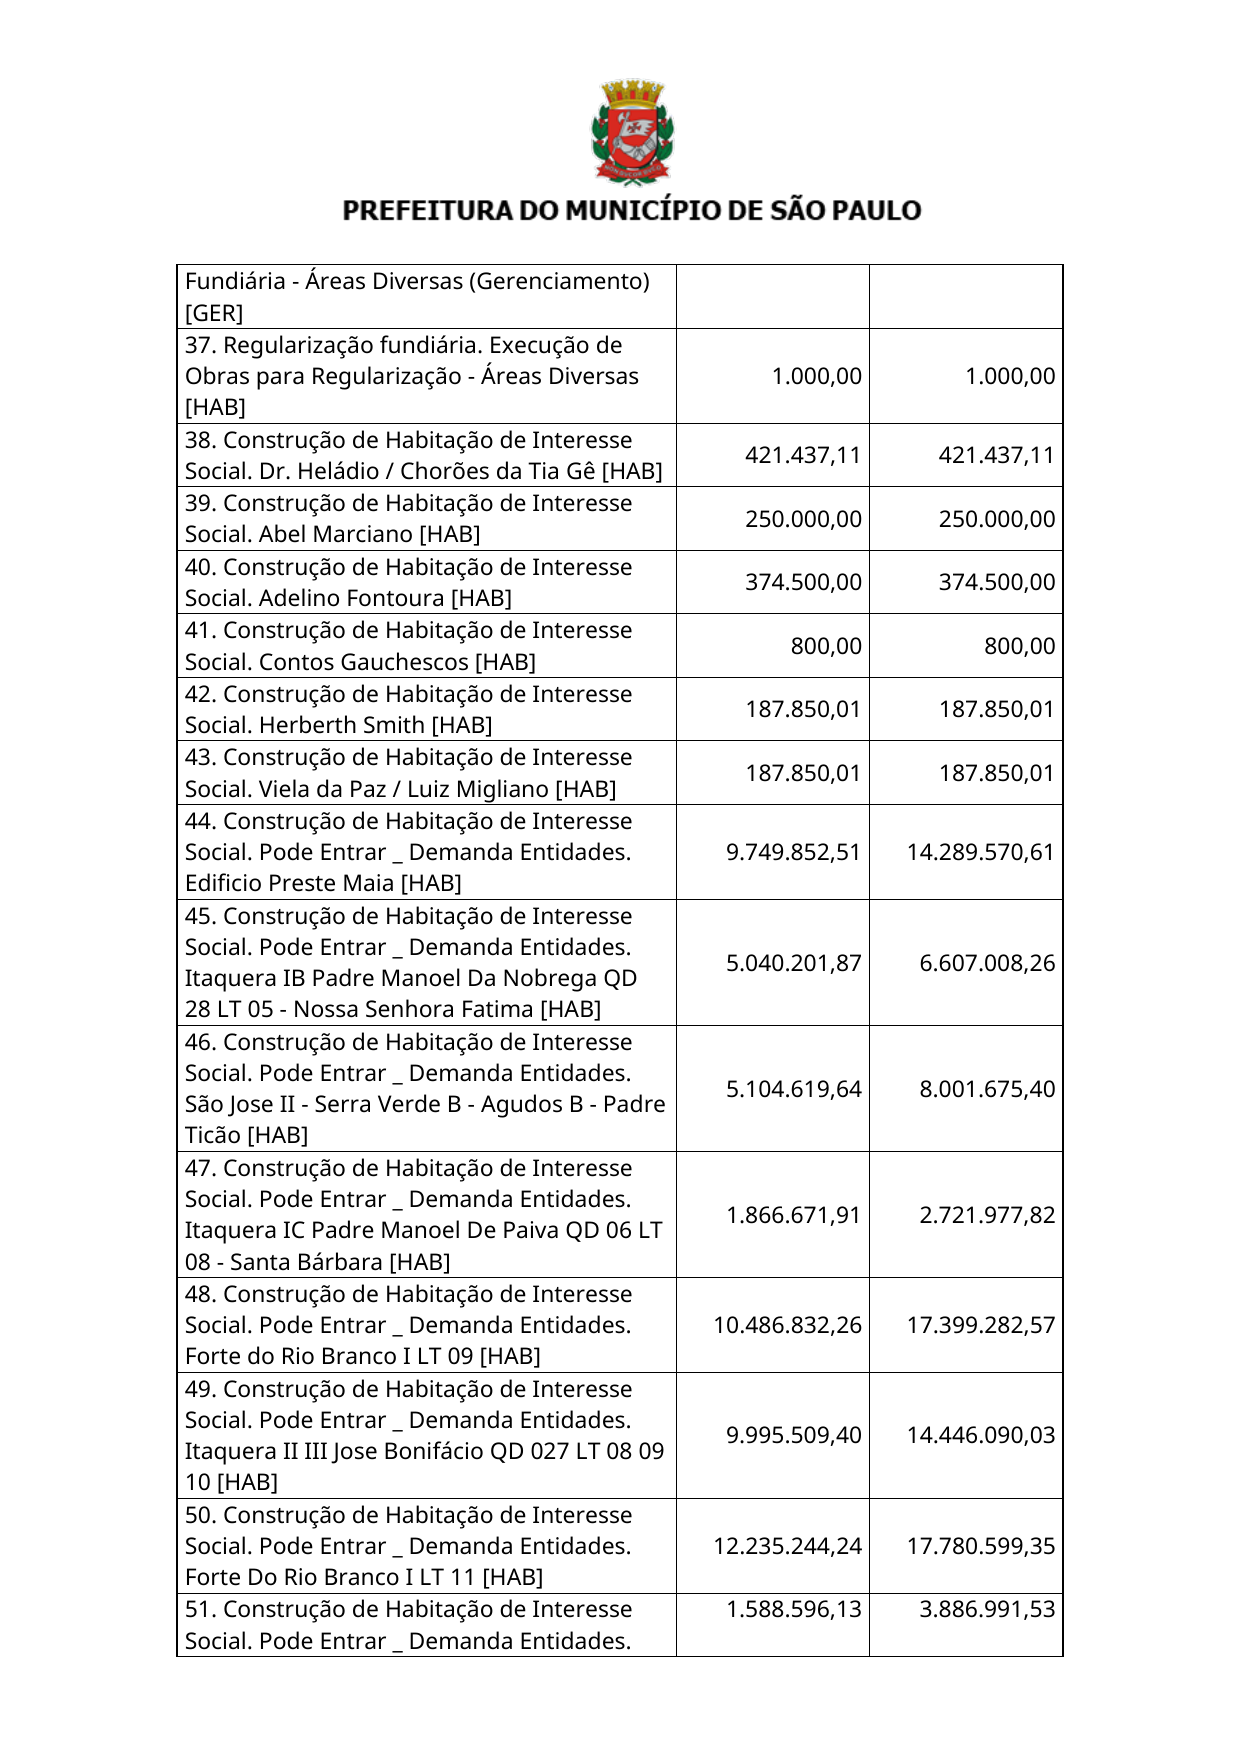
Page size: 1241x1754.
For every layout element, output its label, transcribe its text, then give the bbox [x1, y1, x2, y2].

table_cell 2.721.977,82 [870, 1152, 1062, 1277]
table_cell 8.001.675,40 [870, 1026, 1062, 1151]
table_cell 421.437,11 [677, 424, 869, 486]
table_cell 45. Construção de Habitação de Interesse Social. Pode Entrar _ Demanda Entidades. Itaquera IB Padre Manoel Da Nobrega QD 28 LT 05 - Nossa Senhora Fatima [HAB] [178, 900, 676, 1025]
table_cell 1.000,00 [677, 329, 869, 423]
table_cell 1.588.596,13 [677, 1594, 869, 1656]
table_cell 51. Construção de Habitação de Interesse Social. Pode Entrar _ Demanda Entidades. [178, 1594, 676, 1656]
table_cell 17.399.282,57 [870, 1278, 1062, 1372]
table_cell 9.749.852,51 [677, 805, 869, 899]
table_cell 48. Construção de Habitação de Interesse Social. Pode Entrar _ Demanda Entidades. Forte do Rio Branco I LT 09 [HAB] [178, 1278, 676, 1372]
table_cell 187.850,01 [870, 741, 1062, 804]
table_cell 37. Regularização fundiária. Execução de Obras para Regularização - Áreas Diversas [HAB] [178, 329, 676, 423]
table_cell 44. Construção de Habitação de Interesse Social. Pode Entrar _ Demanda Entidades. Edificio Preste Maia [HAB] [178, 805, 676, 899]
table_cell 40. Construção de Habitação de Interesse Social. Adelino Fontoura [HAB] [178, 551, 676, 613]
table_cell 187.850,01 [677, 741, 869, 804]
table_cell 5.040.201,87 [677, 900, 869, 1025]
table_cell 187.850,01 [870, 678, 1062, 740]
table_cell 47. Construção de Habitação de Interesse Social. Pode Entrar _ Demanda Entidades. Itaquera IC Padre Manoel De Paiva QD 06 LT 08 - Santa Bárbara [HAB] [178, 1152, 676, 1277]
table_cell 42. Construção de Habitação de Interesse Social. Herberth Smith [HAB] [178, 678, 676, 740]
table_cell 1.000,00 [870, 329, 1062, 423]
table_cell Fundiária - Áreas Diversas (Gerenciamento) [GER] [178, 265, 676, 328]
table_cell 38. Construção de Habitação de Interesse Social. Dr. Heládio / Chorões da Tia Gê [HAB] [178, 424, 676, 486]
table_cell 17.780.599,35 [870, 1499, 1062, 1592]
table_cell 50. Construção de Habitação de Interesse Social. Pode Entrar _ Demanda Entidades. Forte Do Rio Branco I LT 11 [HAB] [178, 1499, 676, 1592]
table_cell 3.886.991,53 [870, 1594, 1062, 1656]
table_cell 10.486.832,26 [677, 1278, 869, 1372]
table_cell 41. Construção de Habitação de Interesse Social. Contos Gauchescos [HAB] [178, 614, 676, 677]
table_cell 5.104.619,64 [677, 1026, 869, 1151]
table_cell 12.235.244,24 [677, 1499, 869, 1592]
table_cell 800,00 [870, 614, 1062, 677]
table_cell 49. Construção de Habitação de Interesse Social. Pode Entrar _ Demanda Entidades. Itaquera II III Jose Bonifácio QD 027 LT 08 09 10 [HAB] [178, 1373, 676, 1498]
table_cell 800,00 [677, 614, 869, 677]
table_cell 14.289.570,61 [870, 805, 1062, 899]
table_cell 9.995.509,40 [677, 1373, 869, 1498]
table_cell 46. Construção de Habitação de Interesse Social. Pode Entrar _ Demanda Entidades. São Jose II - Serra Verde B - Agudos B - Padre Ticão [HAB] [178, 1026, 676, 1151]
table_cell [870, 265, 1062, 328]
table_cell 250.000,00 [677, 487, 869, 550]
table_cell 374.500,00 [677, 551, 869, 613]
table_cell 39. Construção de Habitação de Interesse Social. Abel Marciano [HAB] [178, 487, 676, 550]
table_cell 250.000,00 [870, 487, 1062, 550]
table_cell 43. Construção de Habitação de Interesse Social. Viela da Paz / Luiz Migliano [HAB] [178, 741, 676, 804]
table_cell 14.446.090,03 [870, 1373, 1062, 1498]
table_cell 187.850,01 [677, 678, 869, 740]
table_cell [677, 265, 869, 328]
table_cell 421.437,11 [870, 424, 1062, 486]
table_cell 1.866.671,91 [677, 1152, 869, 1277]
table_cell 374.500,00 [870, 551, 1062, 613]
table_cell 6.607.008,26 [870, 900, 1062, 1025]
